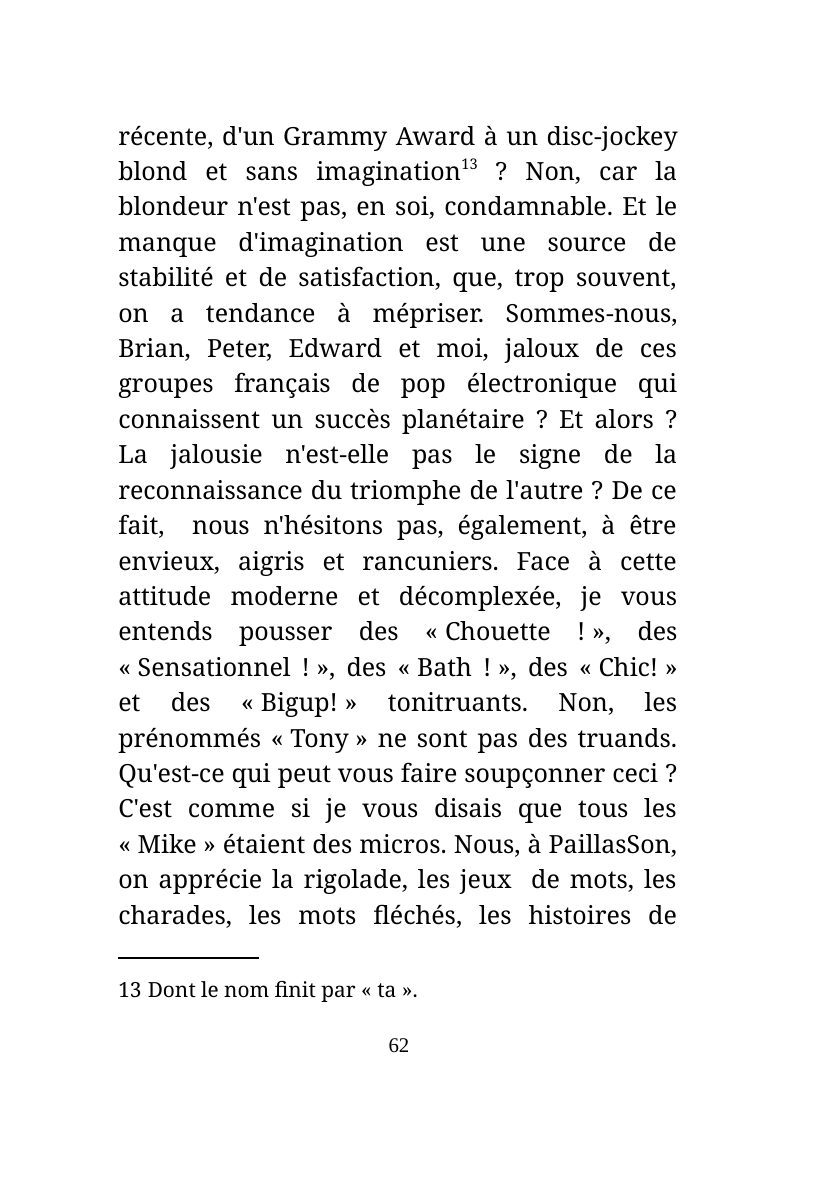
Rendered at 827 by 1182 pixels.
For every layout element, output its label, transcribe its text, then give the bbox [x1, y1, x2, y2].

text Dont le nom finit par « ta ». [118, 976, 679, 1004]
text récente, d'un Grammy Award à un disc‑jockey blond et sans imagination ? Non, car la blondeur n'est pas, en soi, condamnable. Et le manque d'imagination est une source de stabilité et de satisfaction, que, trop souvent, on a tendance à mépriser. Sommes‑nous, Brian, Peter, Edward et moi, jaloux de ces groupes français de pop électronique qui connaissent un succès planétaire ? Et alors ? La jalousie n'est‑elle pas le signe de la reconnaissance du triomphe de l'autre ? De ce fait, nous n'hésitons pas, également, à être envieux, aigris et rancuniers. Face à cette attitude moderne et décomplexée, je vous entends pousser des « Chouette ! », des « Sensationnel ! », des « Bath ! », des « Chic! » et des « Bigup! » tonitruants. Non, les prénommés « Tony » ne sont pas des truands. Qu'est‑ce qui peut vous faire soupçonner ceci ? C'est comme si je vous disais que tous les « Mike » étaient des micros. Nous, à PaillasSon, on apprécie la rigolade, les jeux de mots, les charades, les mots fléchés, les histoires de [118, 118, 677, 931]
